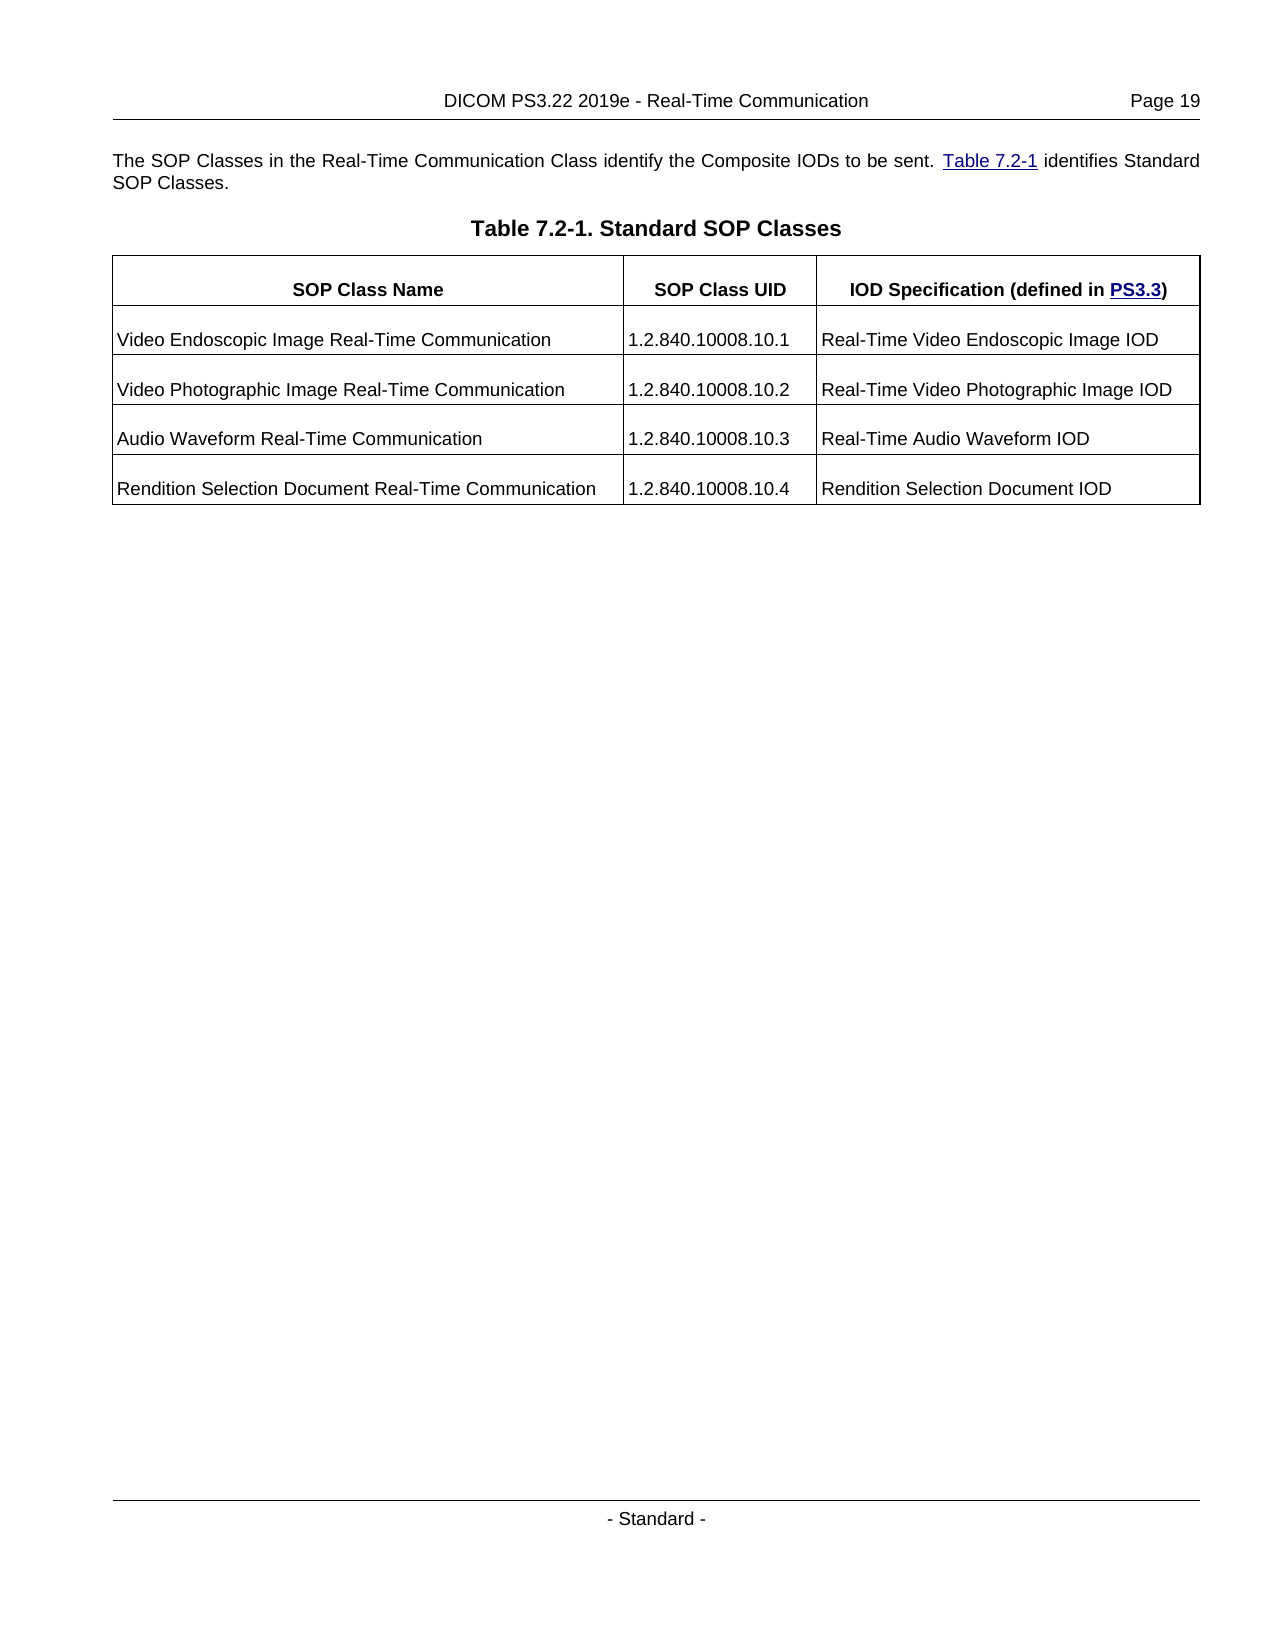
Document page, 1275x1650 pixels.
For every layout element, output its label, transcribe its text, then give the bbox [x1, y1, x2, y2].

text Table 7.2-1. Standard SOP Classes [112, 216, 1200, 241]
table_cell Real-Time Audio Waveform IOD [817, 405, 1199, 454]
table_cell Video Photographic Image Real-Time Communication [113, 355, 623, 404]
table_cell 1.2.840.10008.10.1 [624, 306, 816, 354]
table_cell 1.2.840.10008.10.3 [624, 405, 816, 454]
table_cell Rendition Selection Document IOD [817, 455, 1199, 503]
table_cell Real-Time Video Endoscopic Image IOD [817, 306, 1199, 354]
table_cell 1.2.840.10008.10.4 [624, 455, 816, 503]
table_header SOP Class Name [113, 256, 623, 305]
table_cell Real-Time Video Photographic Image IOD [817, 355, 1199, 404]
table_header IOD Specification (defined in PS3.3) [817, 256, 1199, 305]
table_header SOP Class UID [624, 256, 816, 305]
table_cell Audio Waveform Real-Time Communication [113, 405, 623, 454]
table_cell Video Endoscopic Image Real-Time Communication [113, 306, 623, 354]
table_cell Rendition Selection Document Real-Time Communication [113, 455, 623, 503]
table_cell 1.2.840.10008.10.2 [624, 355, 816, 404]
text The SOP Classes in the Real-Time Communication Class identify the Composite IODs to be sent. Table 7.2-1 identifies Standard SOP Classes. [112, 150, 1200, 193]
